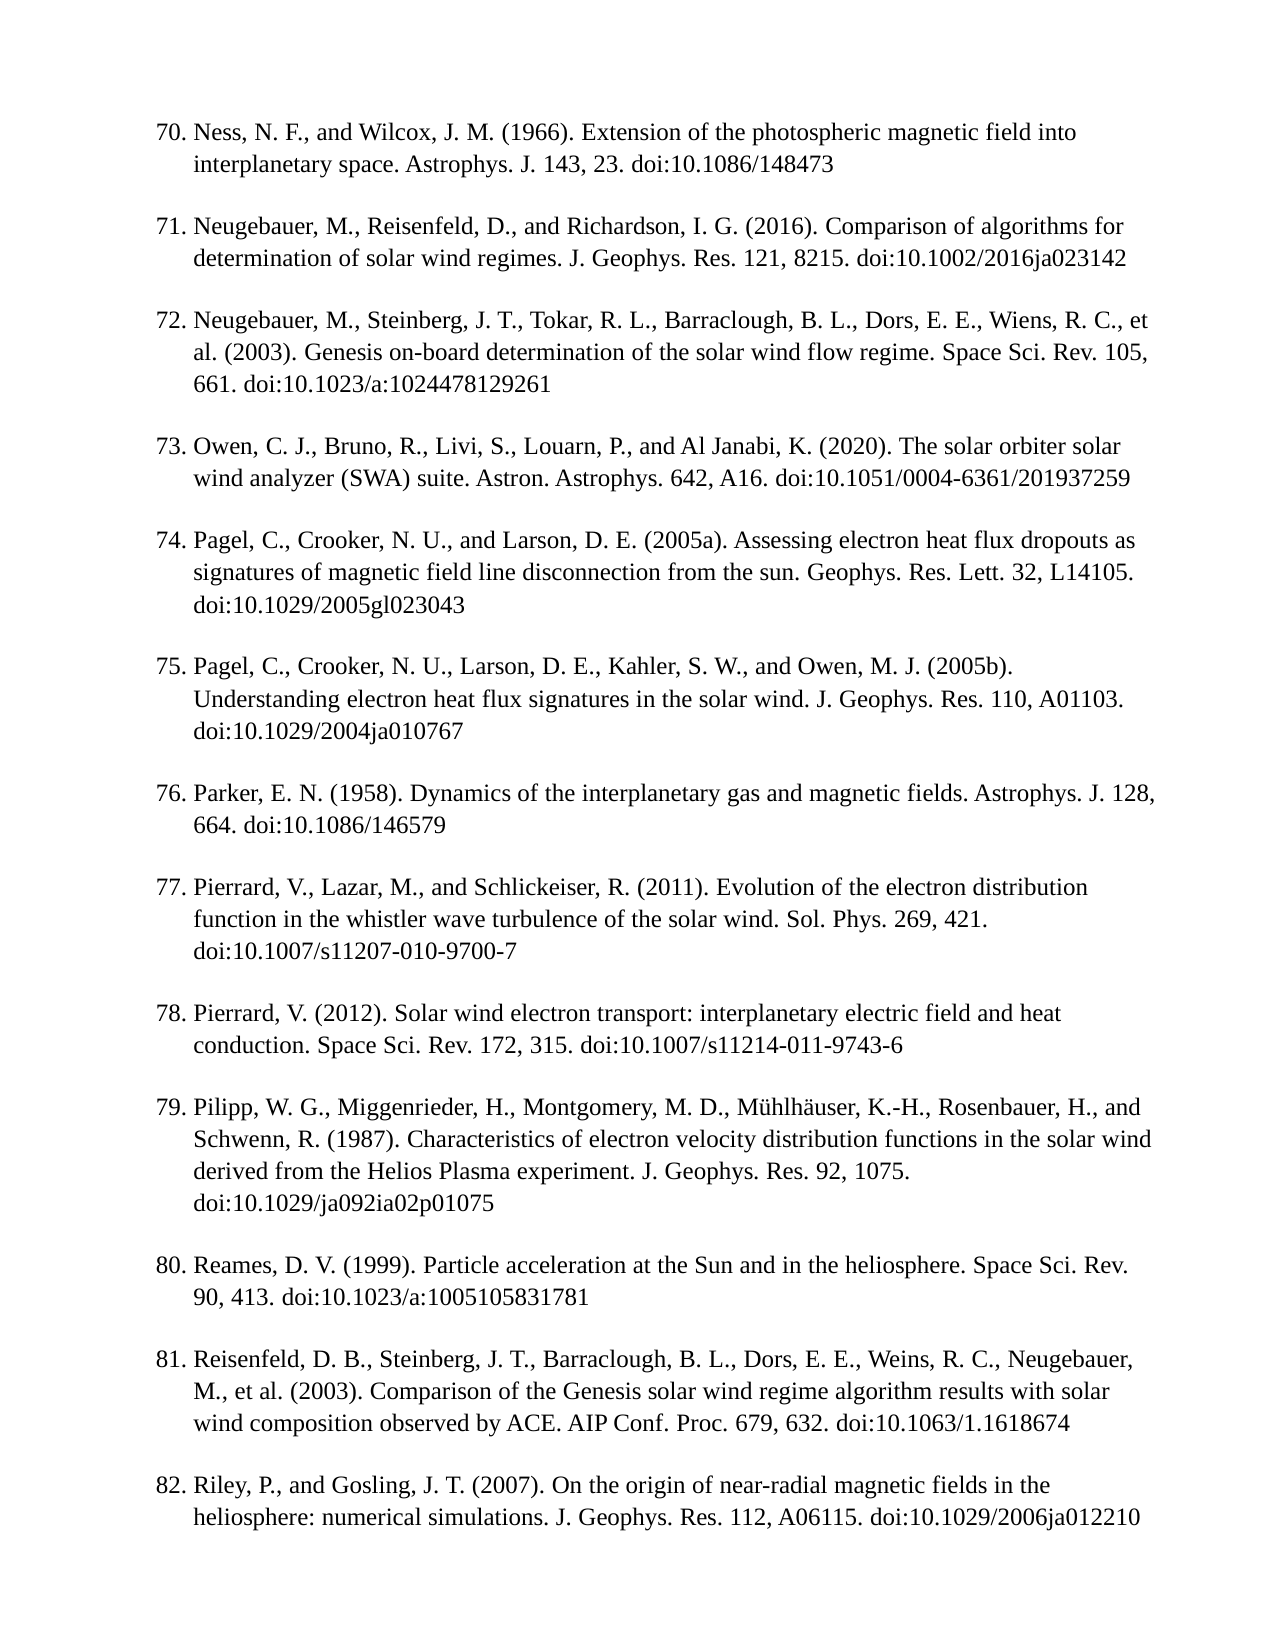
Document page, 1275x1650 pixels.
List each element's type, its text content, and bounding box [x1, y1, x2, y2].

list Ness, N. F., and Wilcox, J. M. (1966). Extension of the photospheric magnetic field into interplanetary space. Astrophys. J. 143, 23. doi:10.1086/148473 [156, 118, 1157, 178]
list Pierrard, V. (2012). Solar wind electron transport: interplanetary electric field and heat conduction. Space Sci. Rev. 172, 315. doi:10.1007/s11214-011-9743-6 [156, 998, 1157, 1059]
list Pagel, C., Crooker, N. U., and Larson, D. E. (2005a). Assessing electron heat flux dropouts as signatures of magnetic field line disconnection from the sun. Geophys. Res. Lett. 32, L14105. doi:10.1029/2005gl023043 [156, 526, 1157, 618]
list Owen, C. J., Bruno, R., Livi, S., Louarn, P., and Al Janabi, K. (2020). The solar orbiter solar wind analyzer (SWA) suite. Astron. Astrophys. 642, A16. doi:10.1051/0004-6361/201937259 [156, 432, 1157, 492]
list Reames, D. V. (1999). Particle acceleration at the Sun and in the heliosphere. Space Sci. Rev. 90, 413. doi:10.1023/a:1005105831781 [156, 1251, 1157, 1311]
list Reisenfeld, D. B., Steinberg, J. T., Barraclough, B. L., Dors, E. E., Weins, R. C., Neugebauer, M., et al. (2003). Comparison of the Genesis solar wind regime algorithm results with solar wind composition observed by ACE. AIP Conf. Proc. 679, 632. doi:10.1063/1.1618674 [156, 1345, 1157, 1437]
list Pilipp, W. G., Miggenrieder, H., Montgomery, M. D., Mühlhäuser, K.-H., Rosenbauer, H., and Schwenn, R. (1987). Characteristics of electron velocity distribution functions in the solar wind derived from the Helios Plasma experiment. J. Geophys. Res. 92, 1075. doi:10.1029/ja092ia02p01075 [156, 1092, 1157, 1217]
list Neugebauer, M., Steinberg, J. T., Tokar, R. L., Barraclough, B. L., Dors, E. E., Wiens, R. C., et al. (2003). Genesis on-board determination of the solar wind flow regime. Space Sci. Rev. 105, 661. doi:10.1023/a:1024478129261 [156, 306, 1157, 398]
list Neugebauer, M., Reisenfeld, D., and Richardson, I. G. (2016). Comparison of algorithms for determination of solar wind regimes. J. Geophys. Res. 121, 8215. doi:10.1002/2016ja023142 [156, 212, 1157, 272]
list Pierrard, V., Lazar, M., and Schlickeiser, R. (2011). Evolution of the electron distribution function in the whistler wave turbulence of the solar wind. Sol. Phys. 269, 421. doi:10.1007/s11207-010-9700-7 [156, 872, 1157, 965]
list Pagel, C., Crooker, N. U., Larson, D. E., Kahler, S. W., and Owen, M. J. (2005b). Understanding electron heat flux signatures in the solar wind. J. Geophys. Res. 110, A01103. doi:10.1029/2004ja010767 [156, 652, 1157, 745]
list Parker, E. N. (1958). Dynamics of the interplanetary gas and magnetic fields. Astrophys. J. 128, 664. doi:10.1086/146579 [156, 778, 1157, 839]
list Riley, P., and Gosling, J. T. (2007). On the origin of near-radial magnetic fields in the heliosphere: numerical simulations. J. Geophys. Res. 112, A06115. doi:10.1029/2006ja012210 [156, 1471, 1157, 1531]
